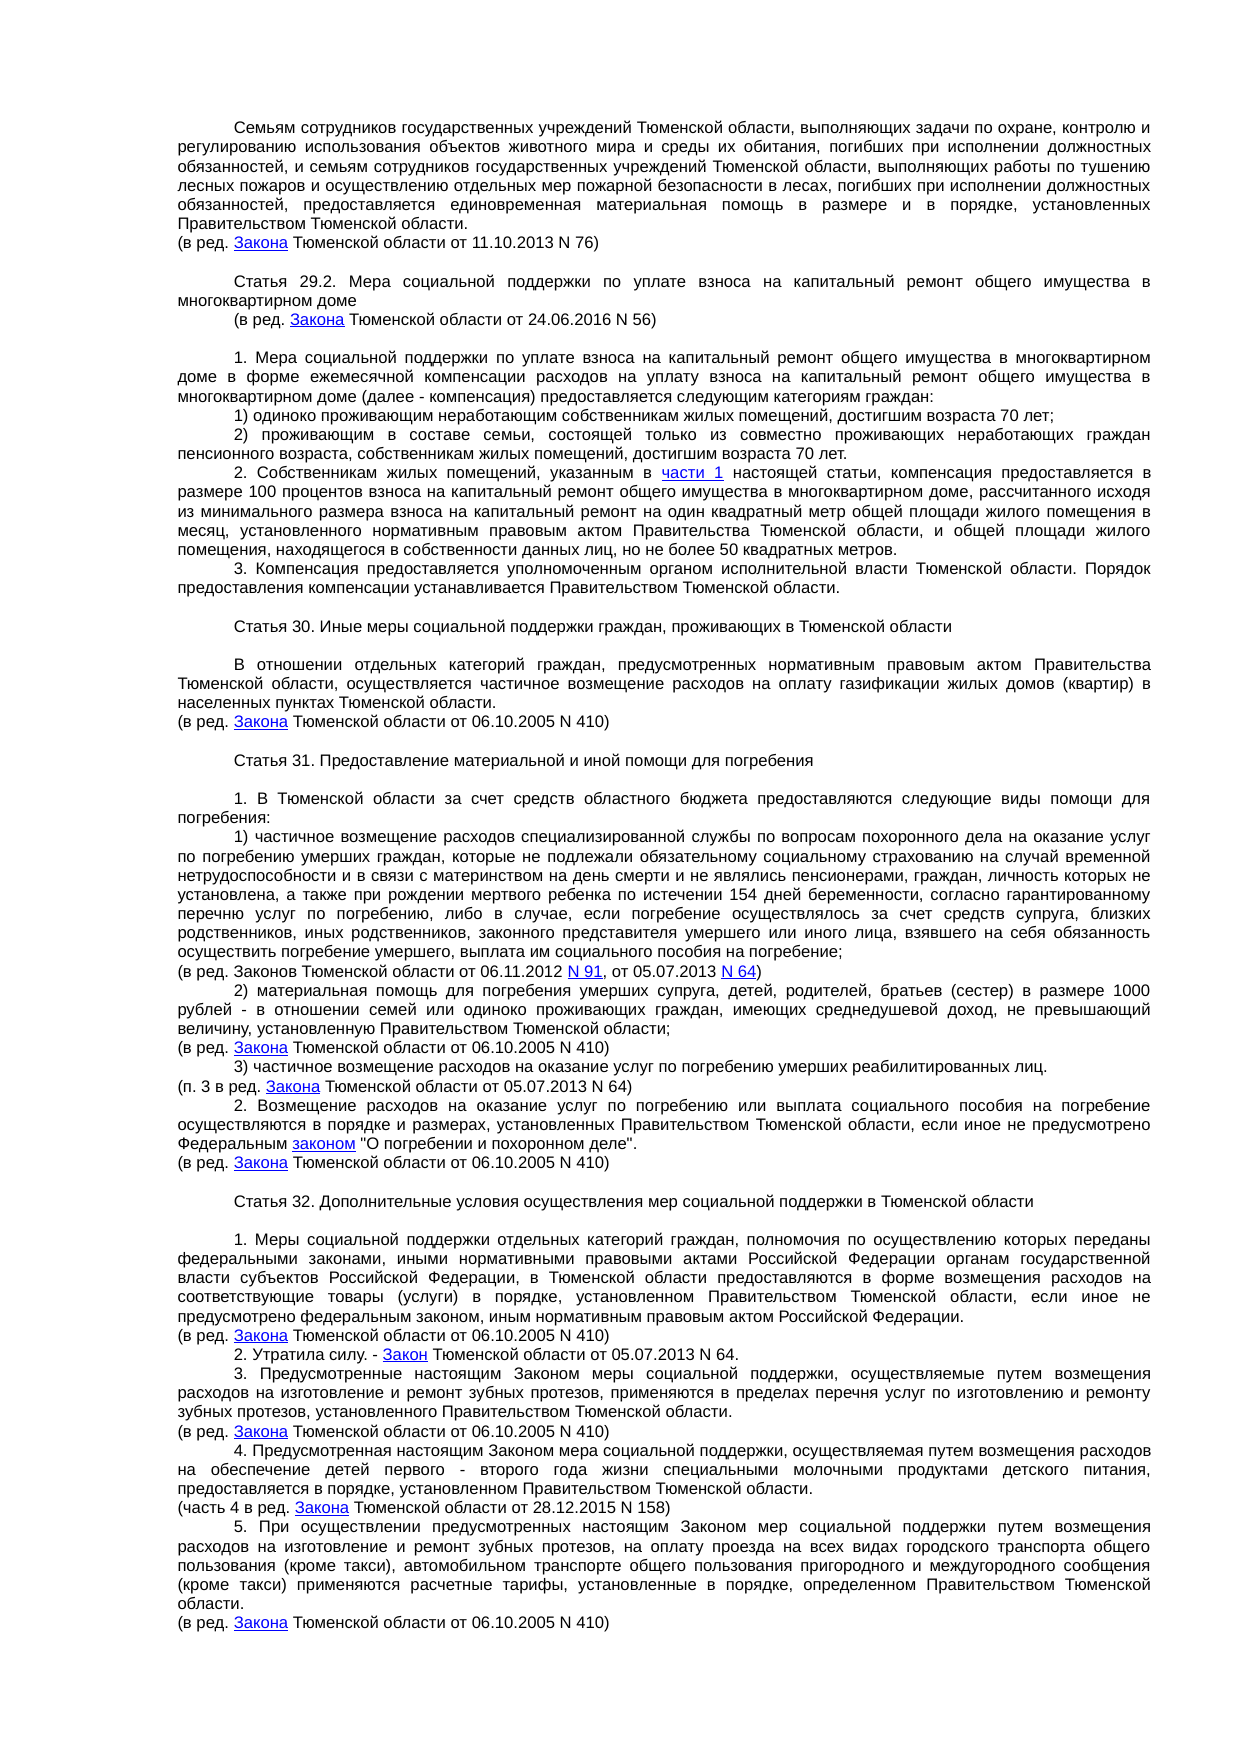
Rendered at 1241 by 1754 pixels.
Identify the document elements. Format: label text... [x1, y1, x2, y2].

subtitle Статья 30. Иные меры социальной поддержки граждан, проживающих в Тюменской области [177, 616, 1152, 636]
text 2) проживающим в составе семьи, состоящей только из совместно проживающих неработающих граждан пенсионного возраста, собственникам жилых помещений, достигшим возраста 70 лет. [177, 425, 1152, 463]
subtitle Статья 29.2. Мера социальной поддержки по уплате взноса на капитальный ремонт общего имущества в многоквартирном доме [177, 271, 1152, 310]
text В отношении отдельных категорий граждан, предусмотренных нормативным правовым актом Правительства Тюменской области, осуществляется частичное возмещение расходов на оплату газификации жилых домов (квартир) в населенных пунктах Тюменской области. [177, 655, 1152, 712]
text 4. Предусмотренная настоящим Законом мера социальной поддержки, осуществляемая путем возмещения расходов на обеспечение детей первого - второго года жизни специальными молочными продуктами детского питания, предоставляется в порядке, установленном Правительством Тюменской области. [177, 1441, 1152, 1498]
text Семьям сотрудников государственных учреждений Тюменской области, выполняющих задачи по охране, контролю и регулированию использования объектов животного мира и среды их обитания, погибших при исполнении должностных обязанностей, и семьям сотрудников государственных учреждений Тюменской области, выполняющих работы по тушению лесных пожаров и осуществлению отдельных мер пожарной безопасности в лесах, погибших при исполнении должностных обязанностей, предоставляется единовременная материальная помощь в размере и в порядке, установленных Правительством Тюменской области. [177, 118, 1152, 233]
text 3. Предусмотренные настоящим Законом меры социальной поддержки, осуществляемые путем возмещения расходов на изготовление и ремонт зубных протезов, применяются в пределах перечня услуг по изготовлению и ремонту зубных протезов, установленного Правительством Тюменской области. [177, 1364, 1152, 1421]
text 3. Компенсация предоставляется уполномоченным органом исполнительной власти Тюменской области. Порядок предоставления компенсации устанавливается Правительством Тюменской области. [177, 559, 1152, 597]
text 1) одиноко проживающим неработающим собственникам жилых помещений, достигшим возраста 70 лет; [177, 406, 1152, 425]
text (в ред. Закона Тюменской области от 24.06.2016 N 56) [177, 310, 1152, 329]
text 1. Мера социальной поддержки по уплате взноса на капитальный ремонт общего имущества в многоквартирном доме в форме ежемесячной компенсации расходов на уплату взноса на капитальный ремонт общего имущества в многоквартирном доме (далее - компенсация) предоставляется следующим категориям граждан: [177, 348, 1152, 406]
text (часть 4 в ред. Закона Тюменской области от 28.12.2015 N 158) [177, 1498, 1152, 1517]
text (в ред. Закона Тюменской области от 06.10.2005 N 410) [177, 1153, 1152, 1172]
text 1. В Тюменской области за счет средств областного бюджета предоставляются следующие виды помощи для погребения: [177, 789, 1152, 827]
text 3) частичное возмещение расходов на оказание услуг по погребению умерших реабилитированных лиц. [177, 1057, 1152, 1076]
text (в ред. Закона Тюменской области от 06.10.2005 N 410) [177, 1613, 1152, 1632]
text 2. Возмещение расходов на оказание услуг по погребению или выплата социального пособия на погребение осуществляются в порядке и размерах, установленных Правительством Тюменской области, если иное не предусмотрено Федеральным законом "О погребении и похоронном деле". [177, 1096, 1152, 1153]
text 2) материальная помощь для погребения умерших супруга, детей, родителей, братьев (сестер) в размере 1000 рублей - в отношении семей или одиноко проживающих граждан, имеющих среднедушевой доход, не превышающий величину, установленную Правительством Тюменской области; [177, 981, 1152, 1038]
text 5. При осуществлении предусмотренных настоящим Законом мер социальной поддержки путем возмещения расходов на изготовление и ремонт зубных протезов, на оплату проезда на всех видах городского транспорта общего пользования (кроме такси), автомобильном транспорте общего пользования пригородного и междугородного сообщения (кроме такси) применяются расчетные тарифы, установленные в порядке, определенном Правительством Тюменской области. [177, 1517, 1152, 1613]
text (в ред. Законов Тюменской области от 06.11.2012 N 91, от 05.07.2013 N 64) [177, 961, 1152, 981]
text 2. Утратила силу. - Закон Тюменской области от 05.07.2013 N 64. [177, 1345, 1152, 1364]
text (в ред. Закона Тюменской области от 06.10.2005 N 410) [177, 1038, 1152, 1057]
text 1) частичное возмещение расходов специализированной службы по вопросам похоронного дела на оказание услуг по погребению умерших граждан, которые не подлежали обязательному социальному страхованию на случай временной нетрудоспособности и в связи с материнством на день смерти и не являлись пенсионерами, граждан, личность которых не установлена, а также при рождении мертвого ребенка по истечении 154 дней беременности, согласно гарантированному перечню услуг по погребению, либо в случае, если погребение осуществлялось за счет средств супруга, близких родственников, иных родственников, законного представителя умершего или иного лица, взявшего на себя обязанность осуществить погребение умершего, выплата им социального пособия на погребение; [177, 827, 1152, 961]
text (в ред. Закона Тюменской области от 06.10.2005 N 410) [177, 712, 1152, 731]
subtitle Статья 32. Дополнительные условия осуществления мер социальной поддержки в Тюменской области [177, 1191, 1152, 1211]
text (в ред. Закона Тюменской области от 06.10.2005 N 410) [177, 1421, 1152, 1441]
text (п. 3 в ред. Закона Тюменской области от 05.07.2013 N 64) [177, 1076, 1152, 1096]
text 2. Собственникам жилых помещений, указанным в части 1 настоящей статьи, компенсация предоставляется в размере 100 процентов взноса на капитальный ремонт общего имущества в многоквартирном доме, рассчитанного исходя из минимального размера взноса на капитальный ремонт на один квадратный метр общей площади жилого помещения в месяц, установленного нормативным правовым актом Правительства Тюменской области, и общей площади жилого помещения, находящегося в собственности данных лиц, но не более 50 квадратных метров. [177, 463, 1152, 559]
text 1. Меры социальной поддержки отдельных категорий граждан, полномочия по осуществлению которых переданы федеральными законами, иными нормативными правовыми актами Российской Федерации органам государственной власти субъектов Российской Федерации, в Тюменской области предоставляются в форме возмещения расходов на соответствующие товары (услуги) в порядке, установленном Правительством Тюменской области, если иное не предусмотрено федеральным законом, иным нормативным правовым актом Российской Федерации. [177, 1230, 1152, 1326]
subtitle Статья 31. Предоставление материальной и иной помощи для погребения [177, 751, 1152, 770]
text (в ред. Закона Тюменской области от 06.10.2005 N 410) [177, 1326, 1152, 1345]
text (в ред. Закона Тюменской области от 11.10.2013 N 76) [177, 233, 1152, 252]
